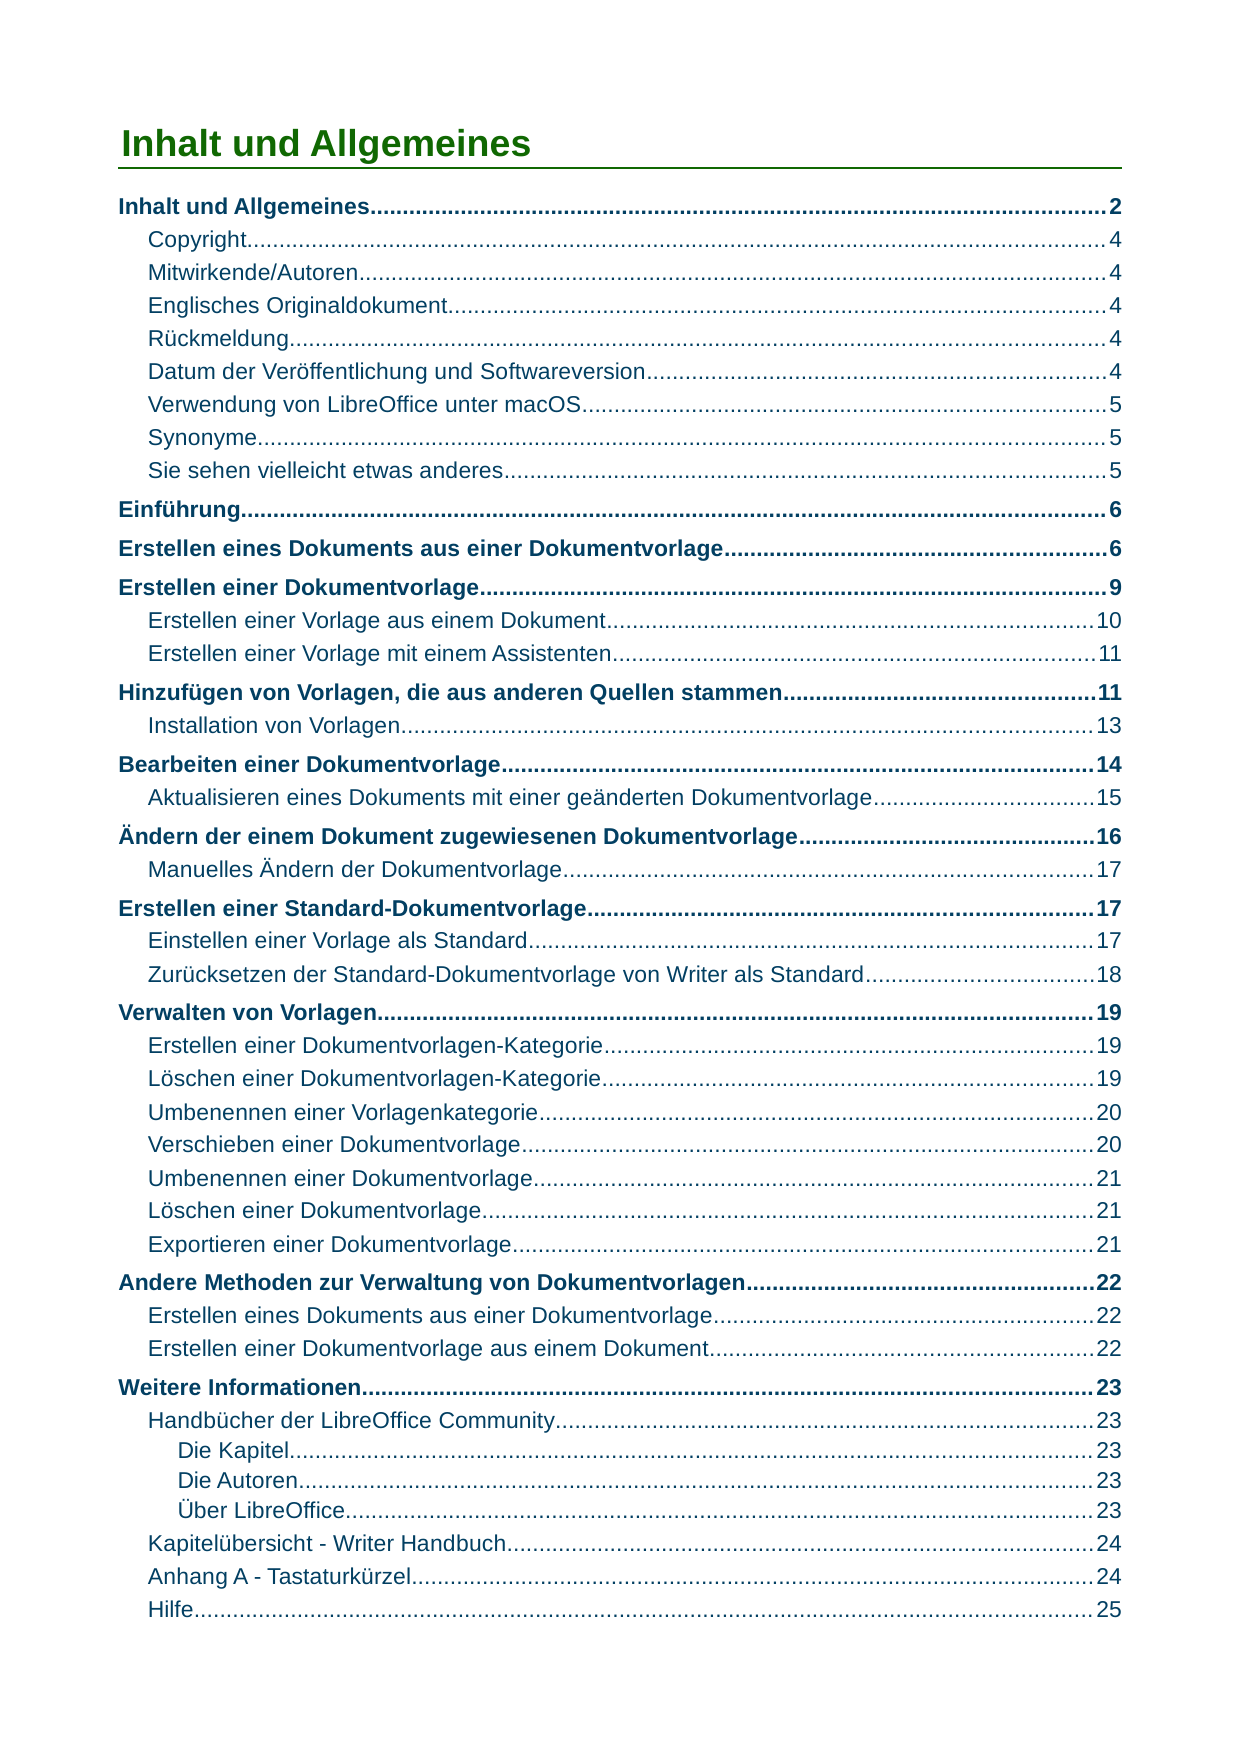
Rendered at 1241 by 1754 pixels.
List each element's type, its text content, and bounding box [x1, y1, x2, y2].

text Hilfe 25 [148, 1596, 1122, 1623]
text Copyright 4 [148, 226, 1122, 253]
text Manuelles Ändern der Dokumentvorlage 17 [148, 855, 1122, 882]
text Rückmeldung 4 [148, 325, 1122, 352]
text Inhalt und Allgemeines 2 [118, 193, 1122, 220]
text Erstellen einer Vorlage mit einem Assistenten 11 [148, 639, 1122, 666]
text Zurücksetzen der Standard-Dokumentvorlage von Writer als Standard 18 [148, 960, 1122, 987]
text Verschieben einer Dokumentvorlage 20 [148, 1131, 1122, 1158]
text Sie sehen vielleicht etwas anderes 5 [148, 457, 1122, 484]
text Installation von Vorlagen 13 [148, 711, 1122, 738]
text Über LibreOffice 23 [177, 1497, 1122, 1524]
text Synonyme 5 [148, 424, 1122, 451]
text Anhang A - Tastaturkürzel 24 [148, 1563, 1122, 1590]
text Datum der Veröffentlichung und Softwareversion 4 [148, 358, 1122, 385]
text Ändern der einem Dokument zugewiesenen Dokumentvorlage 16 [118, 822, 1122, 849]
text Kapitelübersicht - Writer Handbuch 24 [148, 1530, 1122, 1557]
text Erstellen einer Vorlage aus einem Dokument 10 [148, 606, 1122, 633]
text Erstellen einer Dokumentvorlage 9 [118, 573, 1122, 600]
text Weitere Informationen 23 [118, 1374, 1122, 1401]
text Erstellen einer Dokumentvorlagen-Kategorie 19 [148, 1032, 1122, 1059]
text Bearbeiten einer Dokumentvorlage 14 [118, 750, 1122, 777]
text Löschen einer Dokumentvorlagen-Kategorie 19 [148, 1065, 1122, 1092]
text Handbücher der LibreOffice Community 23 [148, 1407, 1122, 1434]
text Umbenennen einer Dokumentvorlage 21 [148, 1164, 1122, 1191]
text Löschen einer Dokumentvorlage 21 [148, 1197, 1122, 1224]
text Umbenennen einer Vorlagenkategorie 20 [148, 1098, 1122, 1125]
subtitle Inhalt und Allgemeines [118, 118, 1122, 167]
text Erstellen einer Standard-Dokumentvorlage 17 [118, 894, 1122, 921]
text Einführung 6 [118, 496, 1122, 523]
text Exportieren einer Dokumentvorlage 21 [148, 1230, 1122, 1257]
text Hinzufügen von Vorlagen, die aus anderen Quellen stammen 11 [118, 678, 1122, 705]
text Verwendung von LibreOffice unter macOS 5 [148, 391, 1122, 418]
text Verwalten von Vorlagen 19 [118, 999, 1122, 1026]
text Mitwirkende/Autoren 4 [148, 259, 1122, 286]
text Andere Methoden zur Verwaltung von Dokumentvorlagen 22 [118, 1269, 1122, 1296]
text Erstellen eines Dokuments aus einer Dokumentvorlage 22 [148, 1302, 1122, 1329]
text Die Kapitel 23 [177, 1437, 1122, 1464]
text Erstellen einer Dokumentvorlage aus einem Dokument 22 [148, 1335, 1122, 1362]
text Einstellen einer Vorlage als Standard 17 [148, 927, 1122, 954]
text Die Autoren 23 [177, 1467, 1122, 1494]
text Englisches Originaldokument 4 [148, 292, 1122, 319]
text Aktualisieren eines Dokuments mit einer geänderten Dokumentvorlage 15 [148, 783, 1122, 810]
text Erstellen eines Dokuments aus einer Dokumentvorlage 6 [118, 534, 1122, 562]
